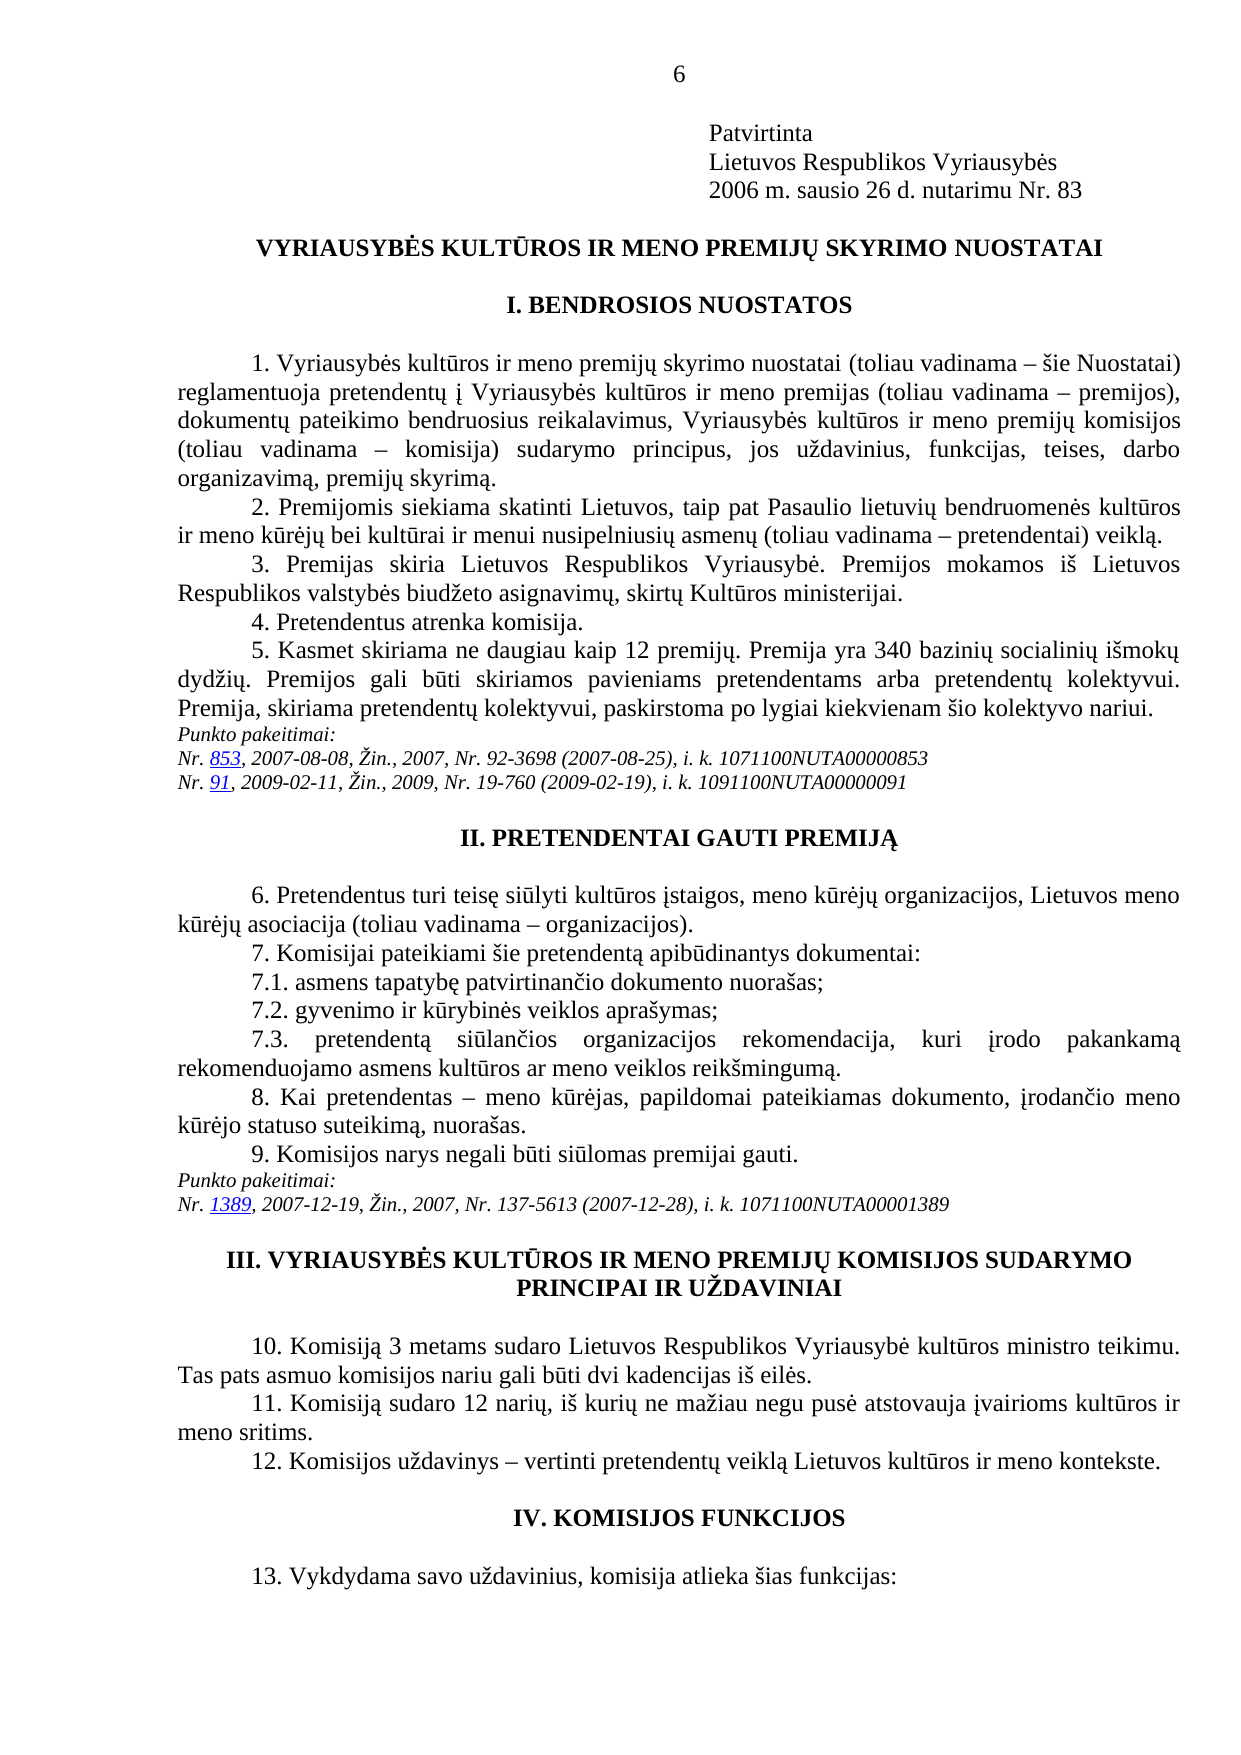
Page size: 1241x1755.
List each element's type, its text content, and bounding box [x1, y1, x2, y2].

text Punkto pakeitimai: [177, 722, 1181, 746]
text 2006 m. sausio 26 d. nutarimu Nr. 83 [177, 176, 1181, 204]
text 7.2. gyvenimo ir kūrybinės veiklos aprašymas; [177, 995, 1181, 1024]
text 1. Vyriausybės kultūros ir meno premijų skyrimo nuostatai (toliau vadinama – šie Nuostatai) reglamentuoja pretendentų į Vyriausybės kultūros ir meno premijas (toliau vadinama – premijos), dokumentų pateikimo bendruosius reikalavimus, Vyriausybės kultūros ir meno premijų komisijos (toliau vadinama – komisija) sudarymo principus, jos uždavinius, funkcijas, teises, darbo organizavimą, premijų skyrimą. [177, 348, 1181, 492]
text III. VYRIAUSYBĖS KULTŪROS IR MENO PREMIJŲ KOMISIJOS SUDARYMO PRINCIPAI IR UŽDAVINIAI [177, 1245, 1181, 1302]
text 9. Komisijos narys negali būti siūlomas premijai gauti. [177, 1139, 1181, 1168]
text 8. Kai pretendentas – meno kūrėjas, papildomai pateikiamas dokumento, įrodančio meno kūrėjo statuso suteikimą, nuorašas. [177, 1082, 1181, 1139]
text 7. Komisijai pateikiami šie pretendentą apibūdinantys dokumentai: [177, 938, 1181, 967]
text Patvirtinta [709, 118, 1181, 147]
text Punkto pakeitimai: [177, 1168, 1181, 1192]
text VYRIAUSYBĖS KULTŪROS IR MENO PREMIJŲ SKYRIMO NUOSTATAI [177, 233, 1181, 262]
text 6. Pretendentus turi teisę siūlyti kultūros įstaigos, meno kūrėjų organizacijos, Lietuvos meno kūrėjų asociacija (toliau vadinama – organizacijos). [177, 880, 1181, 938]
text 13. Vykdydama savo uždavinius, komisija atlieka šias funkcijas: [177, 1561, 1181, 1590]
text 4. Pretendentus atrenka komisija. [177, 607, 1181, 636]
text I. BENDROSIOS NUOSTATOS [177, 291, 1181, 319]
text 7.3. pretendentą siūlančios organizacijos rekomendacija, kuri įrodo pakankamą rekomenduojamo asmens kultūros ar meno veiklos reikšmingumą. [177, 1024, 1181, 1082]
text 11. Komisiją sudaro 12 narių, iš kurių ne mažiau negu pusė atstovauja įvairioms kultūros ir meno sritims. [177, 1388, 1181, 1446]
text IV. KOMISIJOS FUNKCIJOS [177, 1503, 1181, 1532]
text II. PRETENDENTAI GAUTI PREMIJĄ [177, 823, 1181, 852]
text 2. Premijomis siekiama skatinti Lietuvos, taip pat Pasaulio lietuvių bendruomenės kultūros ir meno kūrėjų bei kultūrai ir menui nusipelniusių asmenų (toliau vadinama – pretendentai) veiklą. [177, 492, 1181, 549]
text 5. Kasmet skiriama ne daugiau kaip 12 premijų. Premija yra 340 bazinių socialinių išmokų dydžių. Premijos gali būti skiriamos pavieniams pretendentams arba pretendentų kolektyvui. Premija, skiriama pretendentų kolektyvui, paskirstoma po lygiai kiekvienam šio kolektyvo nariui. [177, 636, 1181, 722]
text 12. Komisijos uždavinys – vertinti pretendentų veiklą Lietuvos kultūros ir meno kontekste. [177, 1446, 1181, 1475]
text Nr. 853, 2007-08-08, Žin., 2007, Nr. 92-3698 (2007-08-25), i. k. 1071100NUTA00000853 [177, 746, 1181, 770]
text 10. Komisiją 3 metams sudaro Lietuvos Respublikos Vyriausybė kultūros ministro teikimu. Tas pats asmuo komisijos nariu gali būti dvi kadencijas iš eilės. [177, 1331, 1181, 1388]
text 7.1. asmens tapatybę patvirtinančio dokumento nuorašas; [177, 967, 1181, 995]
text 3. Premijas skiria Lietuvos Respublikos Vyriausybė. Premijos mokamos iš Lietuvos Respublikos valstybės biudžeto asignavimų, skirtų Kultūros ministerijai. [177, 549, 1181, 607]
text Nr. 1389, 2007-12-19, Žin., 2007, Nr. 137-5613 (2007-12-28), i. k. 1071100NUTA00001389 [177, 1192, 1181, 1216]
text Nr. 91, 2009-02-11, Žin., 2009, Nr. 19-760 (2009-02-19), i. k. 1091100NUTA00000091 [177, 770, 1181, 794]
text Lietuvos Respublikos Vyriausybės [177, 147, 1181, 176]
